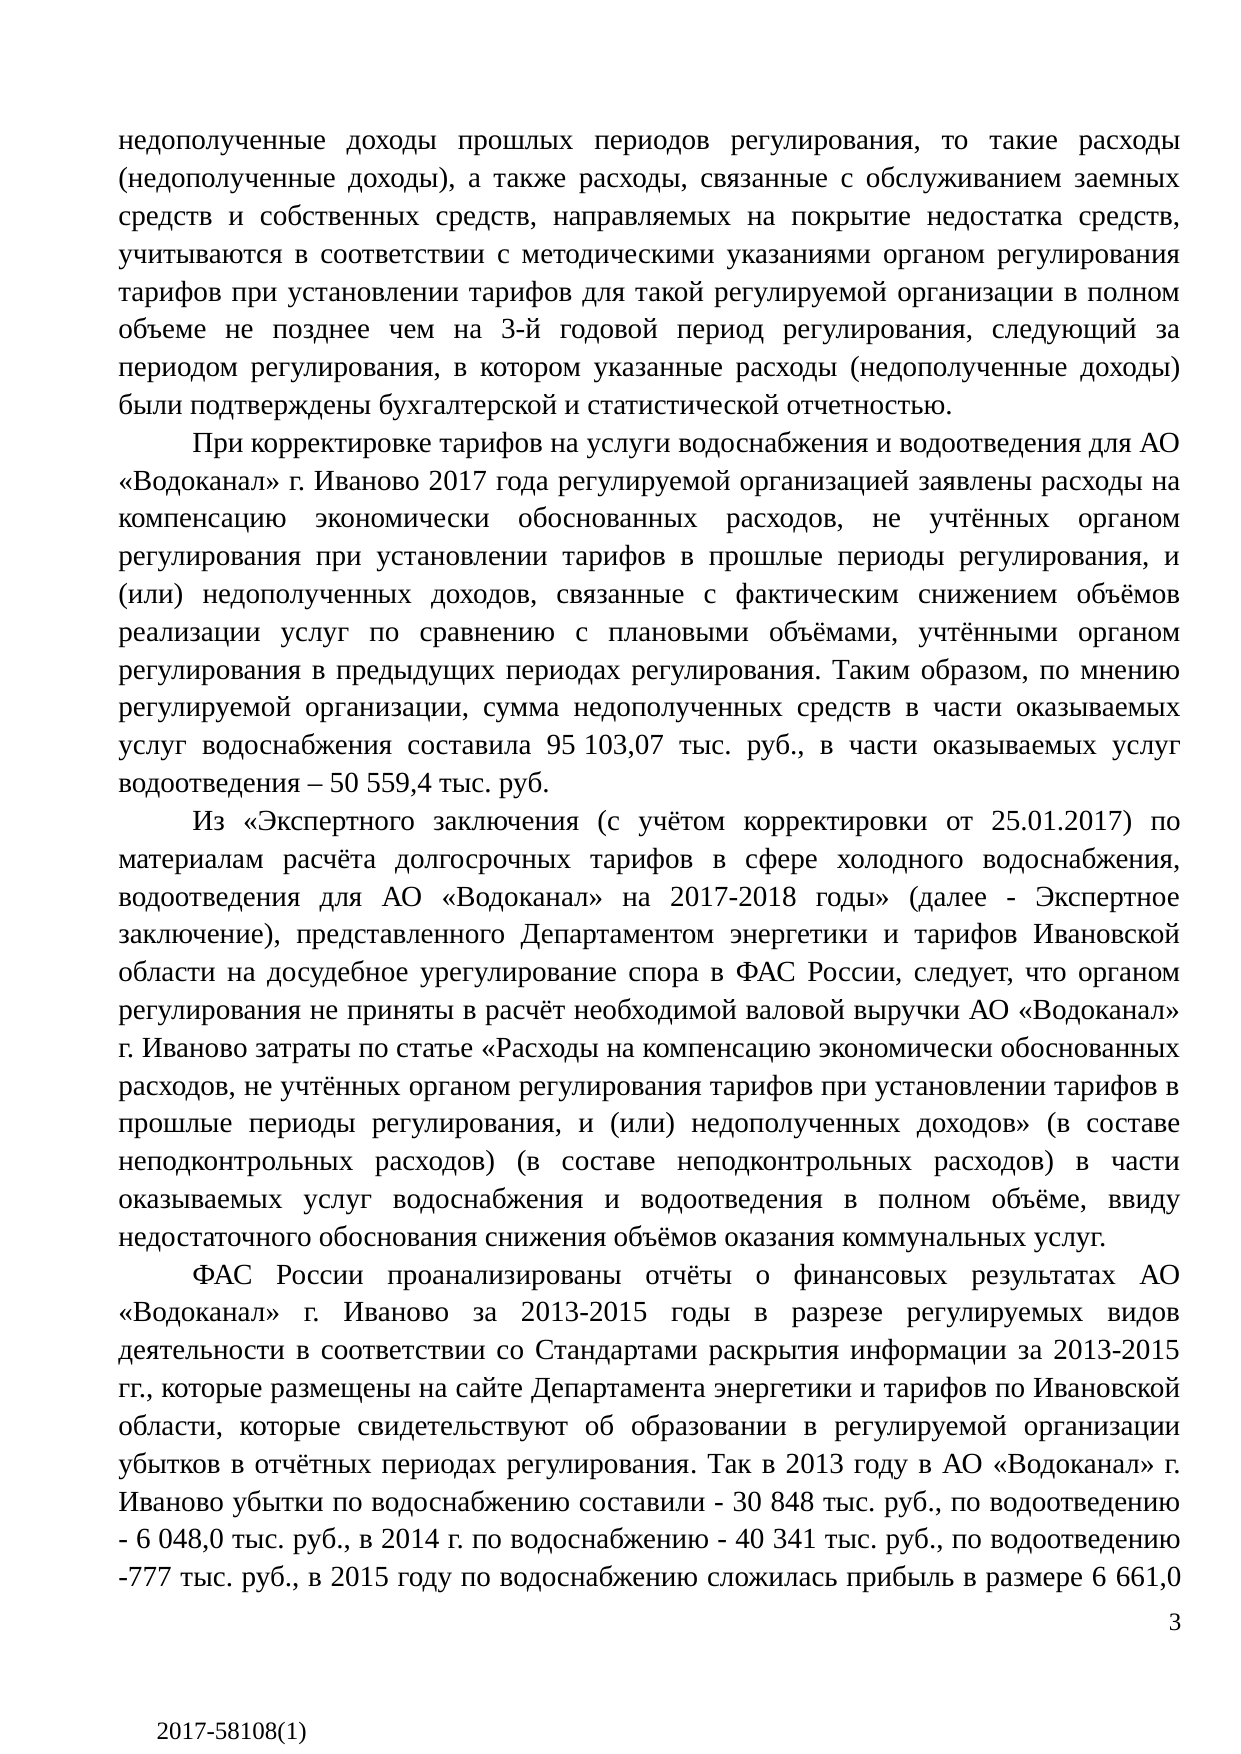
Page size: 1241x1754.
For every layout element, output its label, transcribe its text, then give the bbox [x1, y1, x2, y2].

text недополученные доходы прошлых периодов регулирования, то такие расходы (недополученные доходы), а также расходы, связанные с обслуживанием заемных средств и собственных средств, направляемых на покрытие недостатка средств, учитываются в соответствии с методическими указаниями органом регулирования тарифов при установлении тарифов для такой регулируемой организации в полном объеме не позднее чем на 3-й годовой период регулирования, следующий за периодом регулирования, в котором указанные расходы (недополученные доходы) были подтверждены бухгалтерской и статистической отчетностью. [118, 118, 1181, 421]
text Из «Экспертного заключения (с учётом корректировки от 25.01.2017) по материалам расчёта долгосрочных тарифов в сфере холодного водоснабжения, водоотведения для АО «Водоканал» на 2017-2018 годы» (далее - Экспертное заключение), представленного Департаментом энергетики и тарифов Ивановской области на досудебное урегулирование спора в ФАС России, следует, что органом регулирования не приняты в расчёт необходимой валовой выручки АО «Водоканал» г. Иваново затраты по статье «Расходы на компенсацию экономически обоснованных расходов, не учтённых органом регулирования тарифов при установлении тарифов в прошлые периоды регулирования, и (или) недополученных доходов» (в составе неподконтрольных расходов) (в составе неподконтрольных расходов) в части оказываемых услуг водоснабжения и водоотведения в полном объёме, ввиду недостаточного обоснования снижения объёмов оказания коммунальных услуг. [118, 799, 1181, 1252]
text ФАС России проанализированы отчёты о финансовых результатах АО «Водоканал» г. Иваново за 2013-2015 годы в разрезе регулируемых видов деятельности в соответствии со Стандартами раскрытия информации за 2013-2015 гг., которые размещены на сайте Департамента энергетики и тарифов по Ивановской области, которые свидетельствуют об образовании в регулируемой организации убытков в отчётных периодах регулирования. Так в 2013 году в АО «Водоканал» г. Иваново убытки по водоснабжению составили - 30 848 тыс. руб., по водоотведению - 6 048,0 тыс. руб., в 2014 г. по водоснабжению - 40 341 тыс. руб., по водоотведению -777 тыс. руб., в 2015 году по водоснабжению сложилась прибыль в размере 6 661,0 [118, 1252, 1181, 1593]
text При корректировке тарифов на услуги водоснабжения и водоотведения для АО «Водоканал» г. Иваново 2017 года регулируемой организацией заявлены расходы на компенсацию экономически обоснованных расходов, не учтённых органом регулирования при установлении тарифов в прошлые периоды регулирования, и (или) недополученных доходов, связанные с фактическим снижением объёмов реализации услуг по сравнению с плановыми объёмами, учтёнными органом регулирования в предыдущих периодах регулирования. Таким образом, по мнению регулируемой организации, сумма недополученных средств в части оказываемых услуг водоснабжения составила 95 103,07 тыс. руб., в части оказываемых услуг водоотведения – 50 559,4 тыс. руб. [118, 421, 1181, 799]
